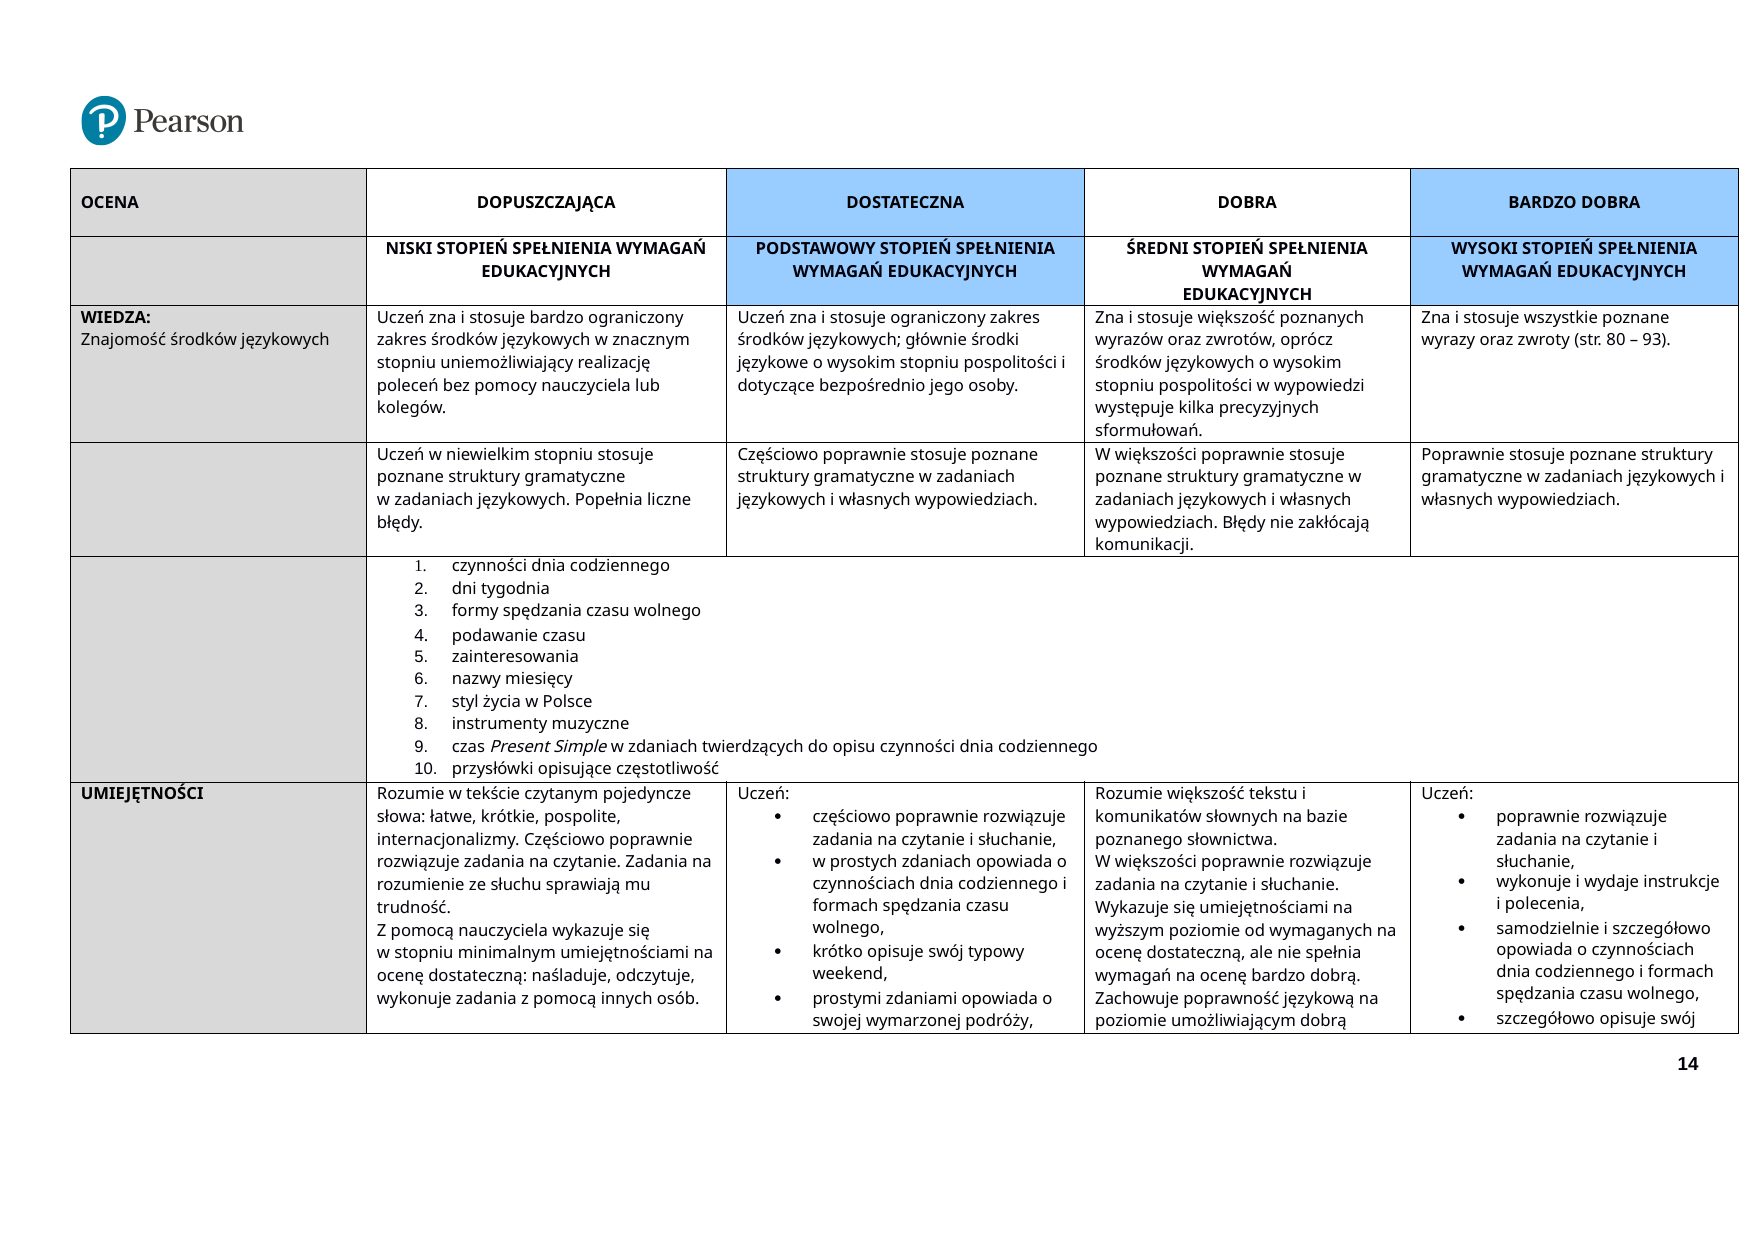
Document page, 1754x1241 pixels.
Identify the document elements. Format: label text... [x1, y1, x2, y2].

table_cell Częściowo poprawnie stosuje poznane struktury gramatyczne w zadaniach językowych i własnych wypowiedziach. [727, 443, 1084, 556]
table_cell NISKI STOPIEŃ SPEŁNIENIA WYMAGAŃ EDUKACYJNYCH [367, 237, 726, 305]
table_cell [71, 557, 366, 781]
table_cell [71, 237, 366, 305]
table_cell OCENA [71, 169, 366, 236]
table_cell PODSTAWOWY STOPIEŃ SPEŁNIENIA WYMAGAŃ EDUKACYJNYCH [727, 237, 1084, 305]
table_cell DOPUSZCZAJĄCA [367, 169, 726, 236]
table_cell Uczeń: częściowo poprawnie rozwiązuje zadania na czytanie i słuchanie, w prostych zdaniach opowiada o czynnościach dnia codziennego i formach spędzania czasu wolnego, krótko opisuje swój typowy weekend, prostymi zdaniami opowiada o swojej wymarzonej podróży, korzystając z wyrażeń z podręcznika opisuje zagadnienia związane z tradycyjnym stylem życia Polaków, zapisuje i przekazuje ustnie część informacji z przeczytanych i wysłuchanych tekstów. [727, 783, 1084, 1033]
table_cell DOBRA [1085, 169, 1410, 236]
table_cell Zna i stosuje wszystkie poznane wyrazy oraz zwroty (str. 80 – 93). [1411, 306, 1738, 442]
table_cell Zna i stosuje większość poznanych wyrazów oraz zwrotów, oprócz środków językowych o wysokim stopniu pospolitości w wypowiedzi występuje kilka precyzyjnych sformułowań. [1085, 306, 1410, 442]
table_cell Poprawnie stosuje poznane struktury gramatyczne w zadaniach językowych i własnych wypowiedziach. [1411, 443, 1738, 556]
table_cell Rozumie w tekście czytanym pojedyncze słowa: łatwe, krótkie, pospolite, internacjonalizmy. Częściowo poprawnie rozwiązuje zadania na czytanie. Zadania na rozumienie ze słuchu sprawiają mu trudność. Z pomocą nauczyciela wykazuje się w stopniu minimalnym umiejętnościami na ocenę dostateczną: naśladuje, odczytuje, wykonuje zadania z pomocą innych osób. [367, 783, 726, 1033]
table_cell Uczeń zna i stosuje bardzo ograniczony zakres środków językowych w znacznym stopniu uniemożliwiający realizację poleceń bez pomocy nauczyciela lub kolegów. [367, 306, 726, 442]
table_cell WIEDZA: Znajomość środków językowych [71, 306, 366, 442]
table_cell DOSTATECZNA [727, 169, 1084, 236]
table_cell W większości poprawnie stosuje poznane struktury gramatyczne w zadaniach językowych i własnych wypowiedziach. Błędy nie zakłócają komunikacji. [1085, 443, 1410, 556]
table_cell UMIEJĘTNOŚCI [71, 783, 366, 1033]
table_cell BARDZO DOBRA [1411, 169, 1738, 236]
table_cell WYSOKI STOPIEŃ SPEŁNIENIA WYMAGAŃ EDUKACYJNYCH [1411, 237, 1738, 305]
table_cell Uczeń: poprawnie rozwiązuje zadania na czytanie i słuchanie, wykonuje i wydaje instrukcje i polecenia, samodzielnie i szczegółowo opowiada o czynnościach dnia codziennego i formach spędzania czasu wolnego, szczegółowo opisuje swój typowy weekend, swobodnie i szczegółowo opisuje opowiada o swojej wymarzonej podróży, udziela szczegółowych informacji na temat zagadnień związanych z tradycyjnym stylem życia Polaków, zapisuje i przekazuje ustnie informacje z przeczytanych i wysłuchanych tekstów. [1411, 783, 1738, 1033]
table_cell czynności dnia codziennego dni tygodnia formy spędzania czasu wolnego podawanie czasu zainteresowania nazwy miesięcy styl życia w Polsce instrumenty muzyczne czas Present Simple w zdaniach twierdzących do opisu czynności dnia codziennego przysłówki opisujące częstotliwość [367, 557, 1738, 781]
table_cell [71, 443, 366, 556]
table_cell Rozumie większość tekstu i komunikatów słownych na bazie poznanego słownictwa. W większości poprawnie rozwiązuje zadania na czytanie i słuchanie. Wykazuje się umiejętnościami na wyższym poziomie od wymaganych na ocenę dostateczną, ale nie spełnia wymagań na ocenę bardzo dobrą. Zachowuje poprawność językową na poziomie umożliwiającym dobrą [1085, 783, 1410, 1033]
table_cell ŚREDNI STOPIEŃ SPEŁNIENIA WYMAGAŃ EDUKACYJNYCH [1085, 237, 1410, 305]
table_cell Uczeń w niewielkim stopniu stosuje poznane struktury gramatyczne w zadaniach językowych. Popełnia liczne błędy. [367, 443, 726, 556]
table_cell Uczeń zna i stosuje ograniczony zakres środków językowych; głównie środki językowe o wysokim stopniu pospolitości i dotyczące bezpośrednio jego osoby. [727, 306, 1084, 442]
